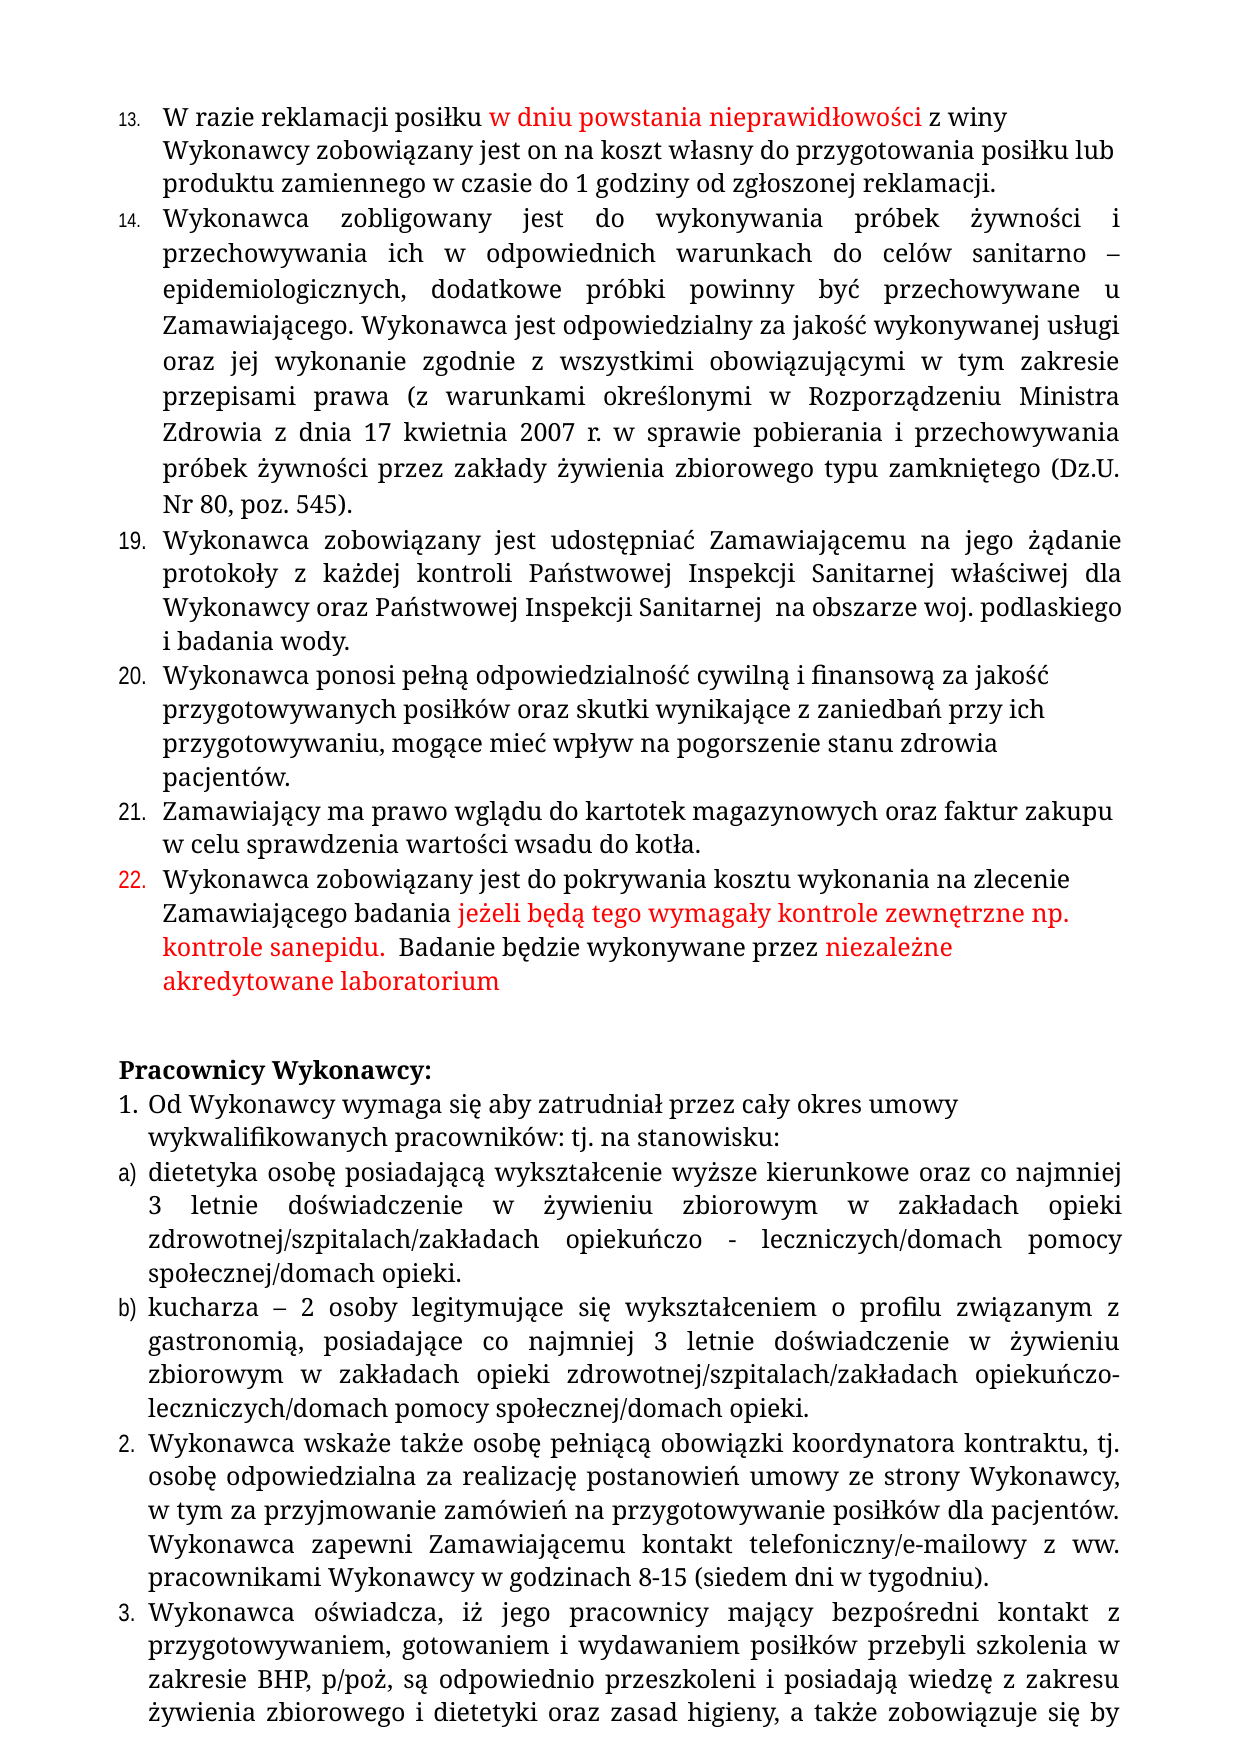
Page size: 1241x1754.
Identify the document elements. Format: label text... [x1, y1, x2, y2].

list dietetyka osobę posiadającą wykształcenie wyższe kierunkowe oraz co najmniej 3 letnie doświadczenie w żywieniu zbiorowym w zakładach opieki zdrowotnej/szpitalach/zakładach opiekuńczo - leczniczych/domach pomocy społecznej/domach opieki. [118, 1154, 1123, 1289]
list W razie reklamacji posiłku w dniu powstania nieprawidłowości z winy Wykonawcy zobowiązany jest on na koszt własny do przygotowania posiłku lub produktu zamiennego w czasie do 1 godziny od zgłoszonej reklamacji. [118, 100, 1121, 200]
list Wykonawca ponosi pełną odpowiedzialność cywilną i finansową za jakość przygotowywanych posiłków oraz skutki wynikające z zaniedbań przy ich przygotowywaniu, mogące mieć wpływ na pogorszenie stanu zdrowia pacjentów. [118, 658, 1123, 794]
list Wykonawca zobligowany jest do wykonywania próbek żywności i przechowywania ich w odpowiednich warunkach do celów sanitarno – epidemiologicznych, dodatkowe próbki powinny być przechowywane u Zamawiającego. Wykonawca jest odpowiedzialny za jakość wykonywanej usługi oraz jej wykonanie zgodnie z wszystkimi obowiązującymi w tym zakresie przepisami prawa (z warunkami określonymi w Rozporządzeniu Ministra Zdrowia z dnia 17 kwietnia 2007 r. w sprawie pobierania i przechowywania próbek żywności przez zakłady żywienia zbiorowego typu zamkniętego (Dz.U. Nr 80, poz. 545). [118, 200, 1121, 520]
list Od Wykonawcy wymaga się aby zatrudniał przez cały okres umowy wykwalifikowanych pracowników: tj. na stanowisku: [118, 1087, 1123, 1154]
list kucharza – 2 osoby legitymujące się wykształceniem o profilu związanym z gastronomią, posiadające co najmniej 3 letnie doświadczenie w żywieniu zbiorowym w zakładach opieki zdrowotnej/szpitalach/zakładach opiekuńczo-leczniczych/domach pomocy społecznej/domach opieki. [118, 1290, 1121, 1425]
list Wykonawca zobowiązany jest do pokrywania kosztu wykonania na zlecenie Zamawiającego badania jeżeli będą tego wymagały kontrole zewnętrzne np. kontrole sanepidu. Badanie będzie wykonywane przez niezależne akredytowane laboratorium [118, 861, 1123, 998]
list Zamawiający ma prawo wglądu do kartotek magazynowych oraz faktur zakupu w celu sprawdzenia wartości wsadu do kotła. [118, 794, 1123, 861]
list Wykonawca oświadcza, iż jego pracownicy mający bezpośredni kontakt z przygotowywaniem, gotowaniem i wydawaniem posiłków przebyli szkolenia w zakresie BHP, p/poż, są odpowiednio przeszkoleni i posiadają wiedzę z zakresu żywienia zbiorowego i dietetyki oraz zasad higieny, a także zobowiązuje się by [118, 1594, 1121, 1729]
list Wykonawca zobowiązany jest udostępniać Zamawiającemu na jego żądanie protokoły z każdej kontroli Państwowej Inspekcji Sanitarnej właściwej dla Wykonawcy oraz Państwowej Inspekcji Sanitarnej na obszarze woj. podlaskiego i badania wody. [118, 522, 1123, 657]
list Wykonawca wskaże także osobę pełniącą obowiązki koordynatora kontraktu, tj. osobę odpowiedzialna za realizację postanowień umowy ze strony Wykonawcy, w tym za przyjmowanie zamówień na przygotowywanie posiłków dla pacjentów. Wykonawca zapewni Zamawiającemu kontakt telefoniczny/e-mailowy z ww. pracownikami Wykonawcy w godzinach 8-15 (siedem dni w tygodniu). [118, 1426, 1121, 1594]
text Pracownicy Wykonawcy: [119, 1052, 1123, 1087]
